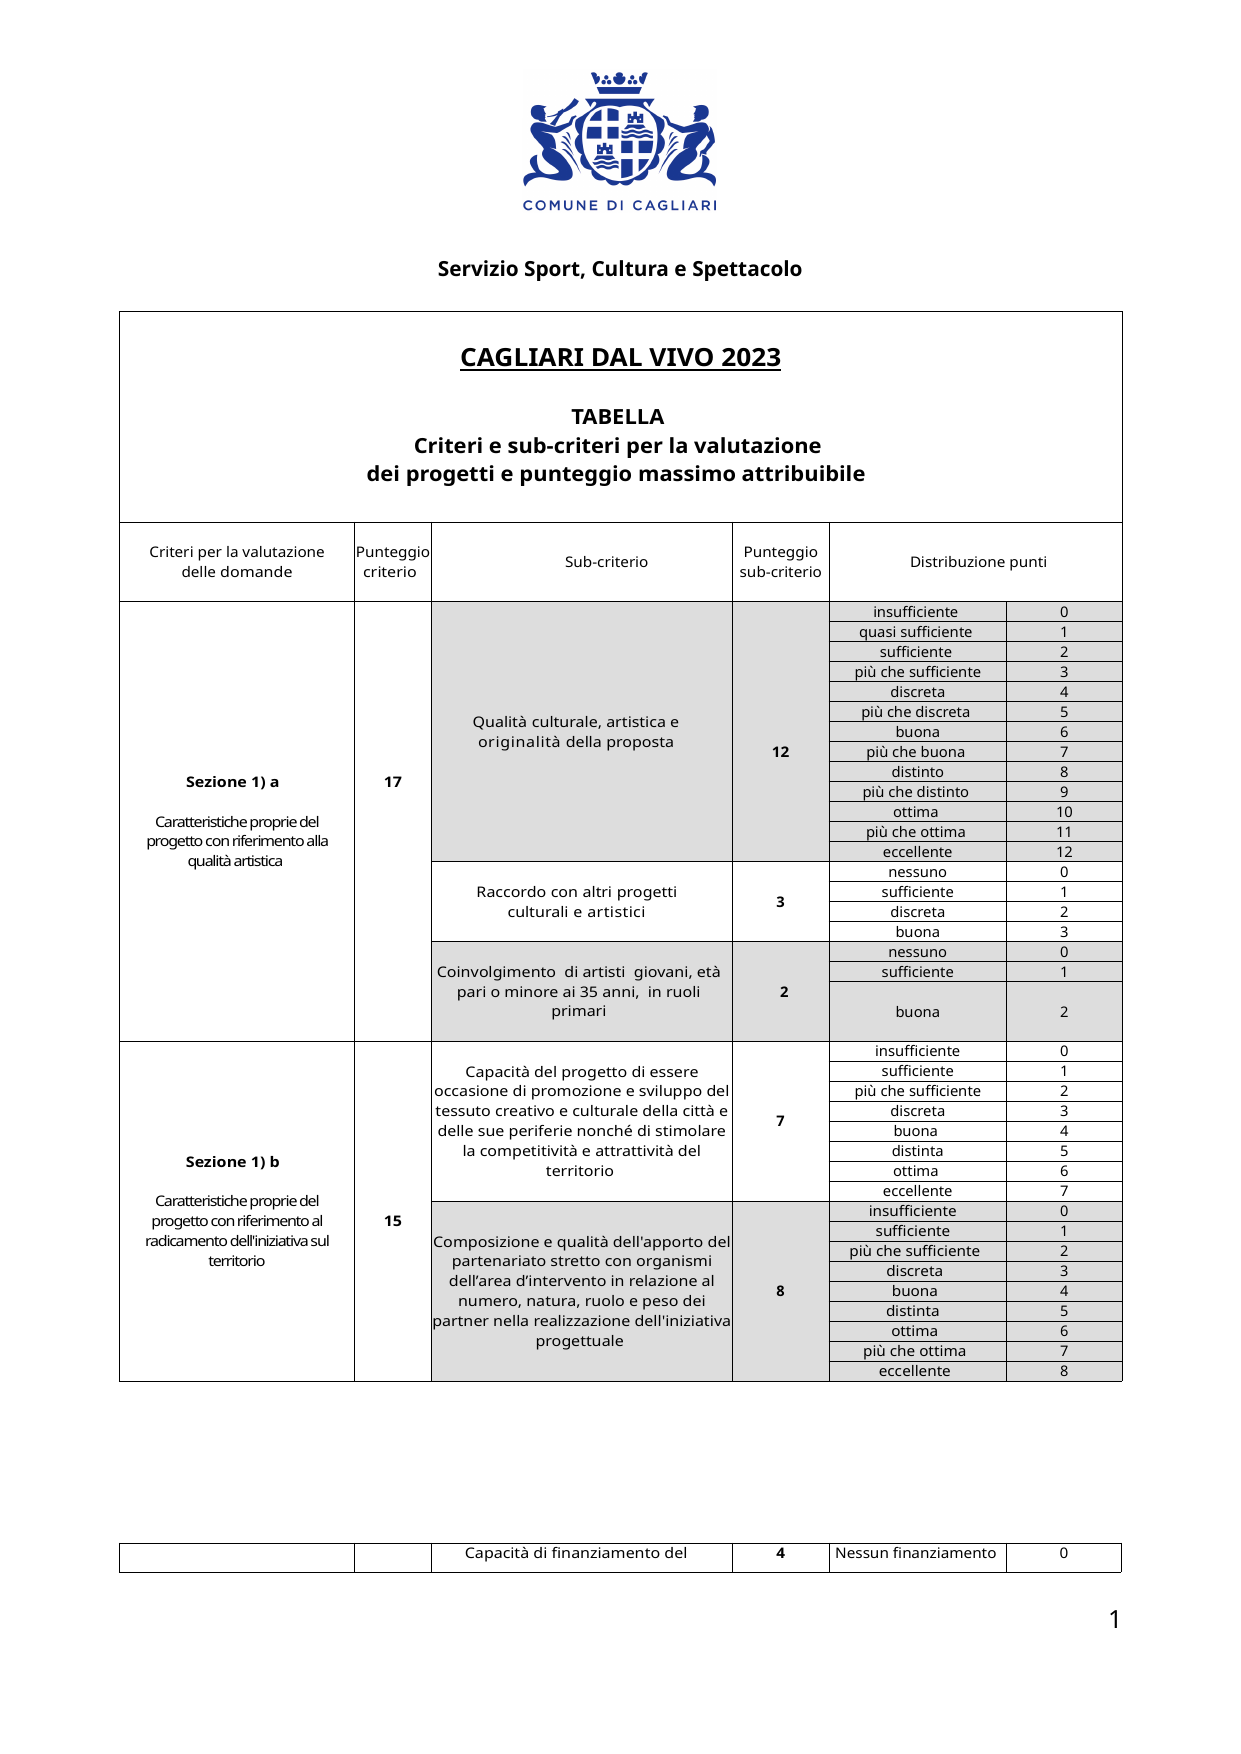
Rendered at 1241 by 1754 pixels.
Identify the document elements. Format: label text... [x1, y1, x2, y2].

table_cell distinta [830, 1142, 1006, 1161]
table_cell 1 [1007, 882, 1122, 901]
table_cell 2 [1007, 1242, 1122, 1261]
table_cell 5 [1007, 702, 1122, 721]
table_cell ottima [830, 1322, 1006, 1341]
table_header [355, 1544, 431, 1572]
table_cell buona [830, 1282, 1006, 1301]
table_cell 1 [1007, 1222, 1122, 1241]
table_cell sufficiente [830, 1062, 1006, 1081]
table_cell 7 [733, 1042, 829, 1201]
table_cell ottima [830, 1162, 1006, 1181]
table_cell 2 [1007, 1082, 1122, 1101]
table_cell eccellente [830, 842, 1006, 861]
table_cell più che sufficiente [830, 1082, 1006, 1101]
table_cell 9 [1007, 782, 1122, 801]
table_cell 1 [1007, 962, 1122, 981]
table_cell sufficiente [830, 882, 1006, 901]
table_cell 7 [1007, 742, 1122, 761]
table_cell 12 [1007, 842, 1122, 861]
table_cell discreta [830, 1262, 1006, 1281]
picture [522, 69, 718, 213]
subtitle Servizio Sport, Cultura e Spettacolo [118, 254, 1122, 283]
table_cell 3 [1007, 1102, 1122, 1121]
table_cell più che sufficiente [830, 662, 1006, 681]
table_cell distinto [830, 762, 1006, 781]
table_cell 4 [1007, 682, 1122, 701]
table_cell 3 [1007, 662, 1122, 681]
table_cell 6 [1007, 722, 1122, 741]
table_cell Composizione e qualità dell'apporto del partenariato stretto con organismi dell’area d’intervento in relazione al numero, natura, ruolo e peso dei partner nella realizzazione dell'iniziativa progettuale [432, 1202, 732, 1381]
table_cell Punteggio sub-criterio [733, 523, 829, 601]
table_cell nessuno [830, 942, 1006, 961]
table_cell 2 [733, 942, 829, 1041]
table_cell 11 [1007, 822, 1122, 841]
table_cell Raccordo con altri progetti culturali e artistici [432, 862, 732, 941]
table_cell Sezione 1) b Caratteristiche proprie del progetto con riferimento al radicamento dell'iniziativa sul territorio [120, 1042, 354, 1381]
table_cell 7 [1007, 1182, 1122, 1201]
table_header 4 [733, 1544, 829, 1572]
table_cell più che buona [830, 742, 1006, 761]
table_header [120, 1544, 354, 1572]
table_cell Sub-criterio [432, 523, 732, 601]
table_cell nessuno [830, 862, 1006, 881]
table_cell 8 [1007, 762, 1122, 781]
table_cell 1 [1007, 622, 1122, 641]
table_header insufficiente [830, 602, 1006, 621]
table_cell 7 [1007, 1342, 1122, 1361]
table_cell 0 [1007, 942, 1122, 961]
table_cell più che sufficiente [830, 1242, 1006, 1261]
table_cell buona [830, 722, 1006, 741]
table_cell Coinvolgimento di artisti giovani, età pari o minore ai 35 anni, in ruoli primari [432, 942, 732, 1041]
table_cell 2 [1007, 642, 1122, 661]
table_cell discreta [830, 682, 1006, 701]
table_cell discreta [830, 1102, 1006, 1121]
table_cell più che distinto [830, 782, 1006, 801]
table_header 12 [733, 602, 829, 861]
table_cell 3 [1007, 922, 1122, 941]
table_cell Punteggio criterio [355, 523, 431, 601]
table_cell distinta [830, 1302, 1006, 1321]
table_cell insufficiente [830, 1202, 1006, 1221]
table_cell 1 [1007, 1062, 1122, 1081]
table_cell 5 [1007, 1142, 1122, 1161]
table_cell buona [830, 982, 1006, 1041]
table_cell buona [830, 922, 1006, 941]
table_cell Distribuzione punti [830, 523, 1122, 601]
table_cell 6 [1007, 1322, 1122, 1341]
table_cell 3 [733, 862, 829, 941]
table_cell 10 [1007, 802, 1122, 821]
table_cell 4 [1007, 1122, 1122, 1141]
table_cell più che discreta [830, 702, 1006, 721]
table_header Sezione 1) a Caratteristiche proprie del progetto con riferimento alla qualità artistica [120, 602, 354, 1041]
table_cell 0 [1007, 1202, 1122, 1221]
table_cell discreta [830, 902, 1006, 921]
table_cell 3 [1007, 1262, 1122, 1281]
table_cell 4 [1007, 1282, 1122, 1301]
table_header 0 [1007, 1544, 1121, 1572]
table_cell buona [830, 1122, 1006, 1141]
table_cell sufficiente [830, 642, 1006, 661]
table_header 0 [1007, 602, 1122, 621]
table_cell eccellente [830, 1182, 1006, 1201]
table_header 17 [355, 602, 431, 1041]
table_cell sufficiente [830, 962, 1006, 981]
table_header CAGLIARI DAL VIVO 2023 TABELLA Criteri e sub-criteri per la valutazione dei progetti e punteggio massimo attribuibile [120, 312, 1122, 522]
table_cell Capacità del progetto di essere occasione di promozione e sviluppo del tessuto creativo e culturale della città e delle sue periferie nonché di stimolare la competitività e attrattività del territorio [432, 1042, 732, 1201]
table_header Qualità culturale, artistica e originalità della proposta [432, 602, 732, 861]
table_cell 8 [733, 1202, 829, 1381]
table_cell 15 [355, 1042, 431, 1381]
table_cell Criteri per la valutazione delle domande [120, 523, 354, 601]
table_cell quasi sufficiente [830, 622, 1006, 641]
table_cell eccellente [830, 1362, 1006, 1381]
table_cell sufficiente [830, 1222, 1006, 1241]
table_cell 2 [1007, 982, 1122, 1041]
table_cell 8 [1007, 1362, 1122, 1381]
table_header Nessun finanziamento [830, 1544, 1006, 1572]
table_cell 0 [1007, 862, 1122, 881]
table_cell 6 [1007, 1162, 1122, 1181]
table_cell insufficiente [830, 1042, 1006, 1061]
table_cell 2 [1007, 902, 1122, 921]
table_cell ottima [830, 802, 1006, 821]
table_cell 0 [1007, 1042, 1122, 1061]
table_cell più che ottima [830, 822, 1006, 841]
table_header Capacità di finanziamento del [432, 1544, 732, 1572]
table_cell 5 [1007, 1302, 1122, 1321]
table_cell più che ottima [830, 1342, 1006, 1361]
